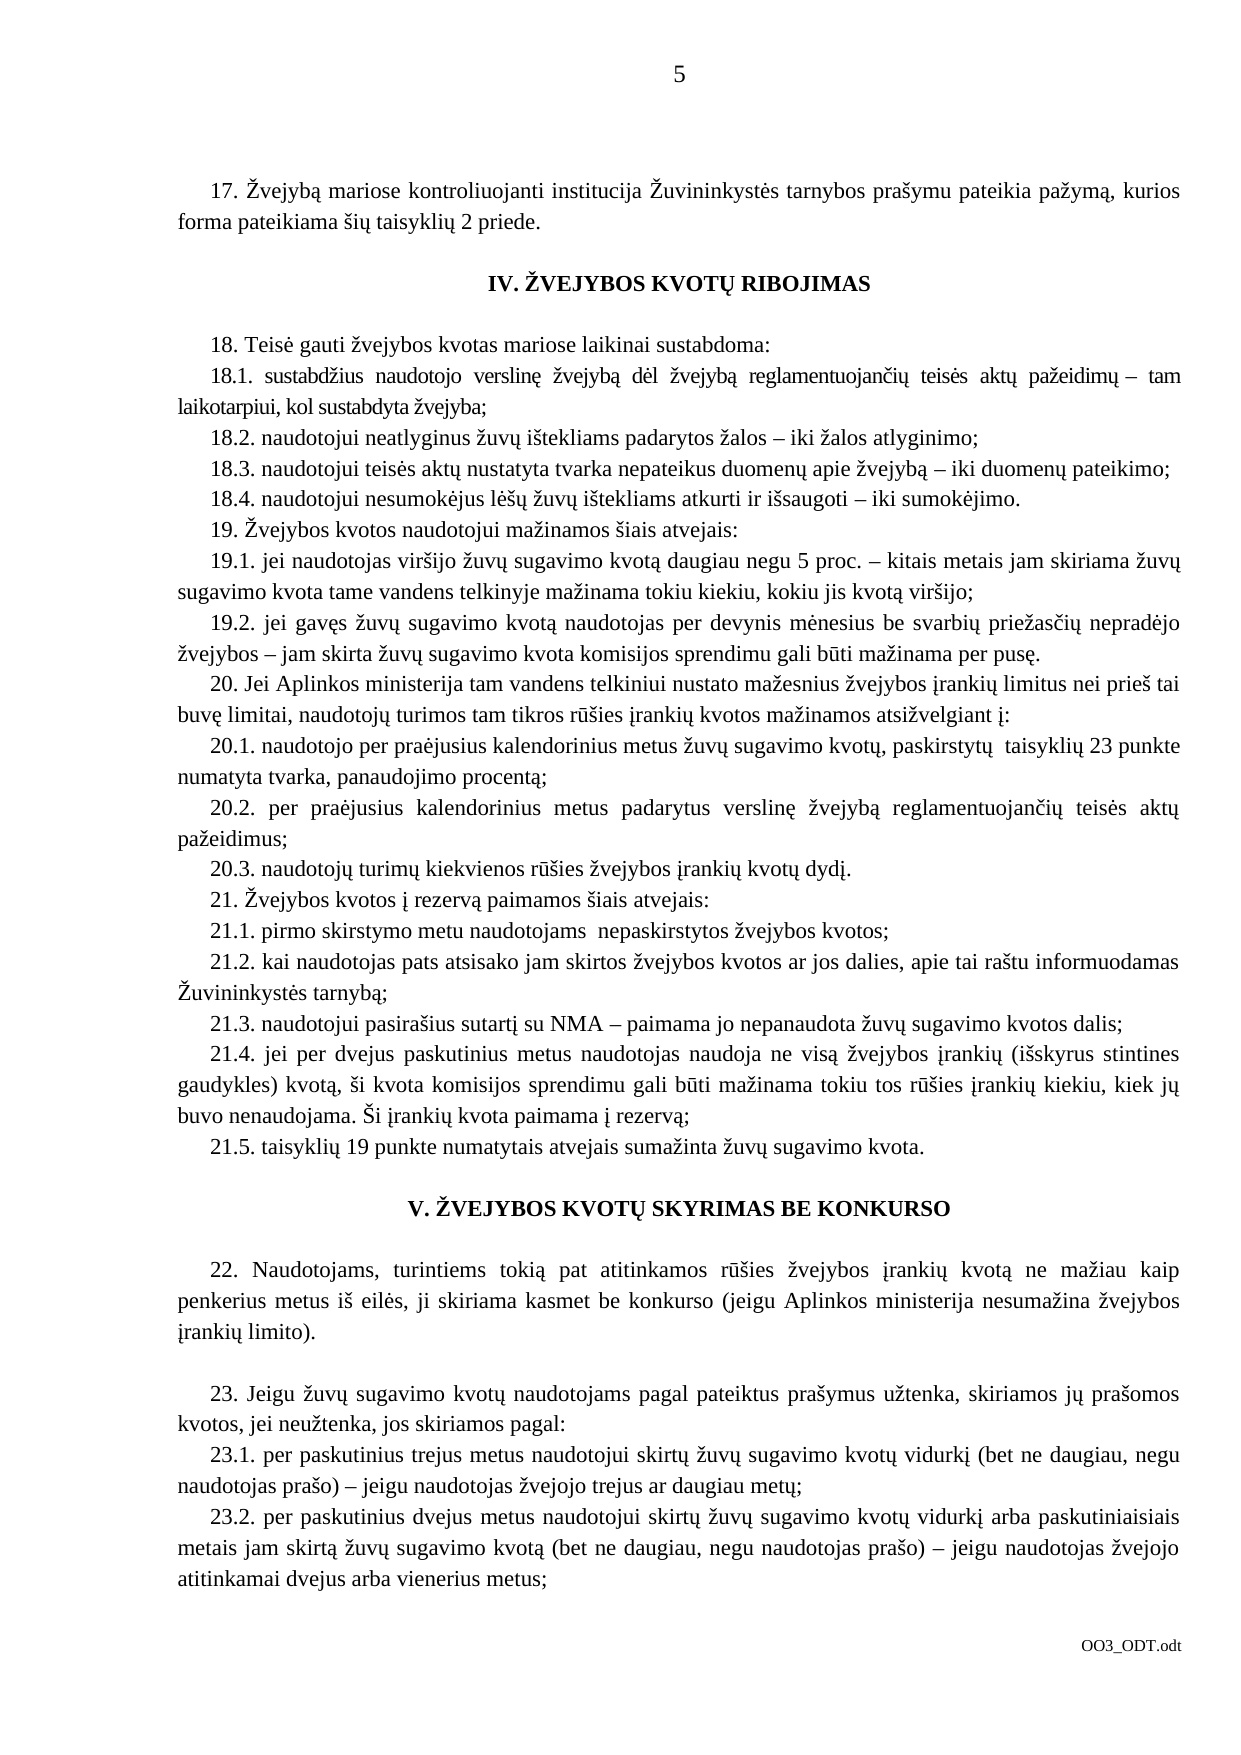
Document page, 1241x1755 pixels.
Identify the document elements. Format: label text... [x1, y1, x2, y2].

text 18. Teisė gauti žvejybos kvotas mariose laikinai sustabdoma: [177, 331, 1181, 358]
text 20. Jei Aplinkos ministerija tam vandens telkiniui nustato mažesnius žvejybos įrankių limitus nei prieš tai buvę limitai, naudotojų turimos tam tikros rūšies įrankių kvotos mažinamos atsižvelgiant į: [177, 671, 1181, 728]
text 18.1. sustabdžius naudotojo verslinę žvejybą dėl žvejybą reglamentuojančių teisės aktų pažeidimų – tam laikotarpiui, kol sustabdyta žvejyba; [177, 362, 1181, 419]
text V. Žvejybos KVOTŲ skyrimas be konkurso [177, 1195, 1181, 1221]
text 21.3. naudotojui pasirašius sutartį su NMA – paimama jo nepanaudota žuvų sugavimo kvotos dalis; [177, 1010, 1181, 1036]
text 21. Žvejybos kvotos į rezervą paimamos šiais atvejais: [177, 886, 1181, 913]
text 22. Naudotojams, turintiems tokią pat atitinkamos rūšies žvejybos įrankių kvotą ne mažiau kaip penkerius metus iš eilės, ji skiriama kasmet be konkurso (jeigu Aplinkos ministerija nesumažina žvejybos įrankių limito). [177, 1256, 1181, 1344]
text 21.1. pirmo skirstymo metu naudotojams nepaskirstytos žvejybos kvotos; [177, 917, 1181, 943]
text 20.3. naudotojų turimų kiekvienos rūšies žvejybos įrankių kvotų dydį. [177, 856, 1181, 882]
text 20.1. naudotojo per praėjusius kalendorinius metus žuvų sugavimo kvotų, paskirstytų taisyklių 23 punkte numatyta tvarka, panaudojimo procentą; [177, 732, 1181, 789]
text 17. Žvejybą mariose kontroliuojanti institucija Žuvininkystės tarnybos prašymu pateikia pažymą, kurios forma pateikiama šių taisyklių 2 priede. [177, 177, 1181, 234]
text 21.5. taisyklių 19 punkte numatytais atvejais sumažinta žuvų sugavimo kvota. [177, 1133, 1181, 1159]
text IV. ŽVEJYBOS KVOTŲ RIBOJIMAS [177, 270, 1181, 296]
text 19.1. jei naudotojas viršijo žuvų sugavimo kvotą daugiau negu 5 proc. – kitais metais jam skiriama žuvų sugavimo kvota tame vandens telkinyje mažinama tokiu kiekiu, kokiu jis kvotą viršijo; [177, 547, 1181, 604]
text 23.2. per paskutinius dvejus metus naudotojui skirtų žuvų sugavimo kvotų vidurkį arba paskutiniaisiais metais jam skirtą žuvų sugavimo kvotą (bet ne daugiau, negu naudotojas prašo) – jeigu naudotojas žvejojo atitinkamai dvejus arba vienerius metus; [177, 1503, 1181, 1591]
text 23.1. per paskutinius trejus metus naudotojui skirtų žuvų sugavimo kvotų vidurkį (bet ne daugiau, negu naudotojas prašo) – jeigu naudotojas žvejojo trejus ar daugiau metų; [177, 1441, 1181, 1498]
text 21.4. jei per dvejus paskutinius metus naudotojas naudoja ne visą žvejybos įrankių (išskyrus stintines gaudykles) kvotą, ši kvota komisijos sprendimu gali būti mažinama tokiu tos rūšies įrankių kiekiu, kiek jų buvo nenaudojama. Ši įrankių kvota paimama į rezervą; [177, 1041, 1181, 1128]
text 18.2. naudotojui neatlyginus žuvų ištekliams padarytos žalos – iki žalos atlyginimo; [177, 424, 1181, 450]
text 20.2. per praėjusius kalendorinius metus padarytus verslinę žvejybą reglamentuojančių teisės aktų pažeidimus; [177, 794, 1181, 851]
text 23. Jeigu žuvų sugavimo kvotų naudotojams pagal pateiktus prašymus užtenka, skiriamos jų prašomos kvotos, jei neužtenka, jos skiriamos pagal: [177, 1380, 1181, 1437]
text 18.4. naudotojui nesumokėjus lėšų žuvų ištekliams atkurti ir išsaugoti – iki sumokėjimo. [177, 486, 1181, 512]
text 18.3. naudotojui teisės aktų nustatyta tvarka nepateikus duomenų apie žvejybą – iki duomenų pateikimo; [177, 455, 1181, 481]
text 21.2. kai naudotojas pats atsisako jam skirtos žvejybos kvotos ar jos dalies, apie tai raštu informuodamas Žuvininkystės tarnybą; [177, 948, 1181, 1005]
text 19. Žvejybos kvotos naudotojui mažinamos šiais atvejais: [177, 516, 1181, 543]
text 19.2. jei gavęs žuvų sugavimo kvotą naudotojas per devynis mėnesius be svarbių priežasčių nepradėjo žvejybos – jam skirta žuvų sugavimo kvota komisijos sprendimu gali būti mažinama per pusę. [177, 609, 1181, 666]
